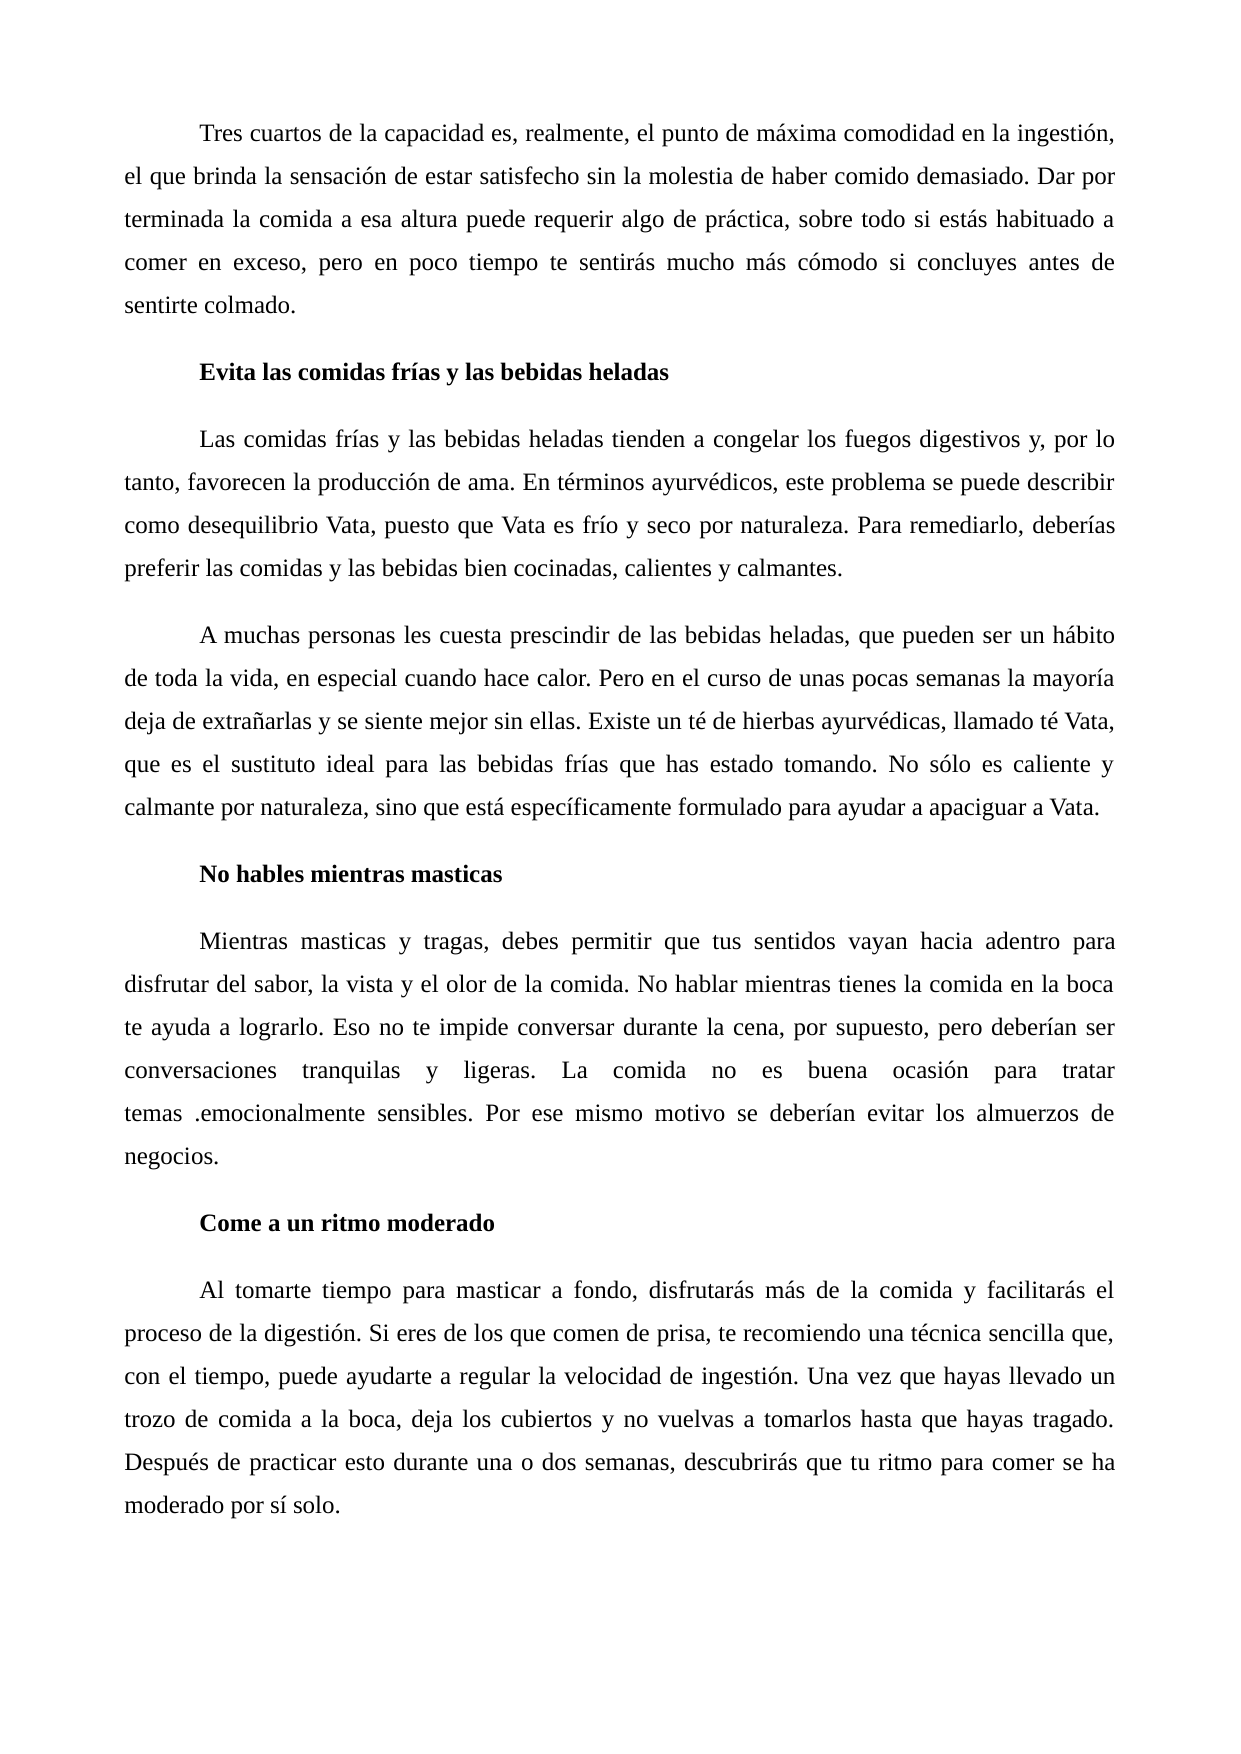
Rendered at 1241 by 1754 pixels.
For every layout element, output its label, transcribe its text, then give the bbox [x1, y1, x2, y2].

text Las comidas frías y las bebidas heladas tienden a congelar los fuegos digestivos y, por lo tanto, favorecen la producción de ama. En términos ayurvédicos, este problema se puede describir como desequilibrio Vata, puesto que Vata es frío y seco por naturaleza. Para remediarlo, deberías preferir las comidas y las bebidas bien cocinadas, calientes y calmantes. [124, 424, 1116, 582]
text Tres cuartos de la capacidad es, realmente, el punto de máxima comodidad en la ingestión, el que brinda la sensación de estar satisfecho sin la molestia de haber comido demasiado. Dar por terminada la comida a esa altura puede requerir algo de práctica, sobre todo si estás habituado a comer en exceso, pero en poco tiempo te sentirás mucho más cómodo si concluyes antes de sentirte colmado. [124, 118, 1116, 319]
text No hables mientras masticas [124, 859, 1116, 888]
text Come a un ritmo moderado [124, 1208, 1116, 1237]
text Al tomarte tiempo para masticar a fondo, disfrutarás más de la comida y facilitarás el proceso de la digestión. Si eres de los que comen de prisa, te recomiendo una técnica sencilla que, con el tiempo, puede ayudarte a regular la velocidad de ingestión. Una vez que hayas llevado un trozo de comida a la boca, deja los cubiertos y no vuelvas a tomarlos hasta que hayas tragado. Después de practicar esto durante una o dos semanas, descubrirás que tu ritmo para comer se ha moderado por sí solo. [124, 1275, 1116, 1519]
text Mientras masticas y tragas, debes permitir que tus sentidos vayan hacia adentro para disfrutar del sabor, la vista y el olor de la comida. No hablar mientras tienes la comida en la boca te ayuda a lograrlo. Eso no te impide conversar durante la cena, por supuesto, pero deberían ser conversaciones tranquilas y ligeras. La comida no es buena ocasión para tratar temas .emocionalmente sensibles. Por ese mismo motivo se deberían evitar los almuerzos de negocios. [124, 926, 1116, 1170]
text A muchas personas les cuesta prescindir de las bebidas heladas, que pueden ser un hábito de toda la vida, en especial cuando hace calor. Pero en el curso de unas pocas semanas la mayoría deja de extrañarlas y se siente mejor sin ellas. Existe un té de hierbas ayurvédicas, llamado té Vata, que es el sustituto ideal para las bebidas frías que has estado tomando. No sólo es caliente y calmante por naturaleza, sino que está específicamente formulado para ayudar a apaciguar a Vata. [124, 620, 1116, 821]
text Evita las comidas frías y las bebidas heladas [124, 357, 1116, 386]
